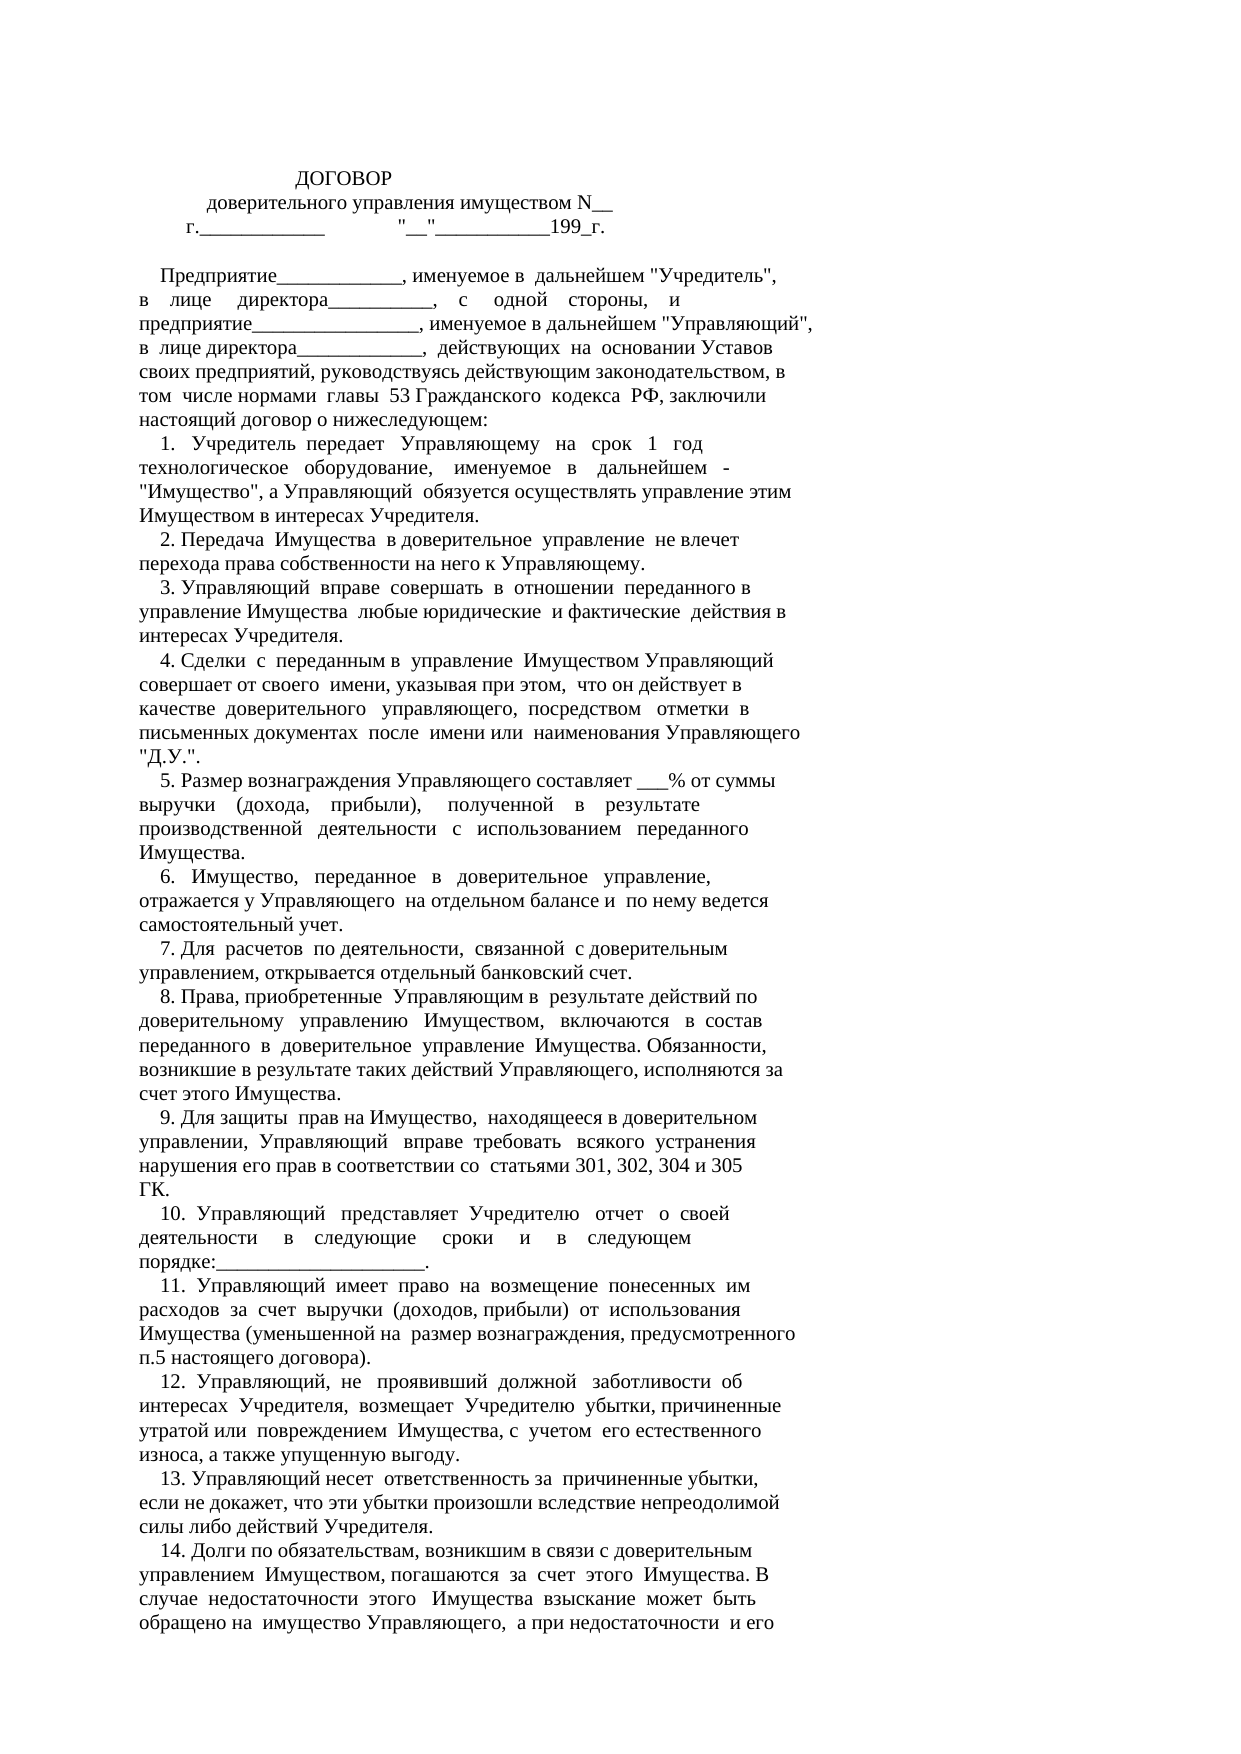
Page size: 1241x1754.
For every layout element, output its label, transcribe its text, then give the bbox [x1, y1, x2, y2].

text настоящий договор о нижеследующем: [118, 407, 1122, 431]
text Имущества (уменьшенной на размер вознаграждения, предусмотренного [118, 1321, 1122, 1345]
text ДОГОВОР [118, 166, 1122, 190]
text Имущества. [118, 840, 1122, 864]
text утратой или повреждением Имущества, с учетом его естественного [118, 1417, 1122, 1442]
text 14. Долги по обязательствам, возникшим в связи с доверительным [118, 1538, 1122, 1562]
text случае недостаточности этого Имущества взыскание может быть [118, 1586, 1122, 1610]
text технологическое оборудование, именуемое в дальнейшем - [118, 455, 1122, 479]
text ГК. [118, 1177, 1122, 1201]
text "Д.У.". [118, 744, 1122, 768]
text 2. Передача Имущества в доверительное управление не влечет [118, 527, 1122, 551]
text износа, а также упущенную выгоду. [118, 1442, 1122, 1466]
text интересах Учредителя, возмещает Учредителю убытки, причиненные [118, 1393, 1122, 1417]
text выручки (дохода, прибыли), полученной в результате [118, 792, 1122, 816]
text расходов за счет выручки (доходов, прибыли) от использования [118, 1297, 1122, 1321]
text 6. Имущество, переданное в доверительное управление, [118, 864, 1122, 888]
text деятельности в следующие сроки и в следующем [118, 1225, 1122, 1249]
text "Имущество", а Управляющий обязуется осуществлять управление этим [118, 479, 1122, 503]
text том числе нормами главы 53 Гражданского кодекса РФ, заключили [118, 383, 1122, 407]
text отражается у Управляющего на отдельном балансе и по нему ведется [118, 888, 1122, 912]
text в лице директора____________, действующих на основании Уставов [118, 335, 1122, 359]
text счет этого Имущества. [118, 1081, 1122, 1105]
text 13. Управляющий несет ответственность за причиненные убытки, [118, 1466, 1122, 1490]
text совершает от своего имени, указывая при этом, что он действует в [118, 672, 1122, 696]
text порядке:____________________. [118, 1249, 1122, 1273]
text 5. Размер вознаграждения Управляющего составляет ___% от суммы [118, 768, 1122, 792]
text г.____________ "__"___________199_г. [118, 214, 1122, 238]
text 1. Учредитель передает Управляющему на срок 1 год [118, 431, 1122, 455]
text 12. Управляющий, не проявивший должной заботливости об [118, 1369, 1122, 1393]
text своих предприятий, руководствуясь действующим законодательством, в [118, 359, 1122, 383]
text доверительному управлению Имуществом, включаются в состав [118, 1008, 1122, 1032]
text обращено на имущество Управляющего, а при недостаточности и его [118, 1610, 1122, 1634]
text интересах Учредителя. [118, 623, 1122, 647]
text перехода права собственности на него к Управляющему. [118, 551, 1122, 575]
text силы либо действий Учредителя. [118, 1514, 1122, 1538]
text Предприятие____________, именуемое в дальнейшем "Учредитель", [118, 262, 1122, 287]
text п.5 настоящего договора). [118, 1345, 1122, 1369]
text если не докажет, что эти убытки произошли вследствие непреодолимой [118, 1490, 1122, 1514]
text управлением Имуществом, погашаются за счет этого Имущества. В [118, 1562, 1122, 1586]
text 9. Для защиты прав на Имущество, находящееся в доверительном [118, 1105, 1122, 1129]
text самостоятельный учет. [118, 912, 1122, 936]
text управлении, Управляющий вправе требовать всякого устранения [118, 1129, 1122, 1153]
text предприятие________________, именуемое в дальнейшем "Управляющий", [118, 311, 1122, 335]
text в лице директора__________, с одной стороны, и [118, 287, 1122, 311]
text переданного в доверительное управление Имущества. Обязанности, [118, 1032, 1122, 1057]
text нарушения его прав в соответствии со статьями 301, 302, 304 и 305 [118, 1153, 1122, 1177]
text управление Имущества любые юридические и фактические действия в [118, 599, 1122, 623]
text 10. Управляющий представляет Учредителю отчет о своей [118, 1201, 1122, 1225]
text качестве доверительного управляющего, посредством отметки в [118, 696, 1122, 720]
text возникшие в результате таких действий Управляющего, исполняются за [118, 1057, 1122, 1081]
text доверительного управления имуществом N__ [118, 190, 1122, 214]
text письменных документах после имени или наименования Управляющего [118, 720, 1122, 744]
text Имуществом в интересах Учредителя. [118, 503, 1122, 527]
text 8. Права, приобретенные Управляющим в результате действий по [118, 984, 1122, 1008]
text 3. Управляющий вправе совершать в отношении переданного в [118, 575, 1122, 599]
text 4. Сделки с переданным в управление Имуществом Управляющий [118, 647, 1122, 672]
text 11. Управляющий имеет право на возмещение понесенных им [118, 1273, 1122, 1297]
text 7. Для расчетов по деятельности, связанной с доверительным [118, 936, 1122, 960]
text управлением, открывается отдельный банковский счет. [118, 960, 1122, 984]
text производственной деятельности с использованием переданного [118, 816, 1122, 840]
